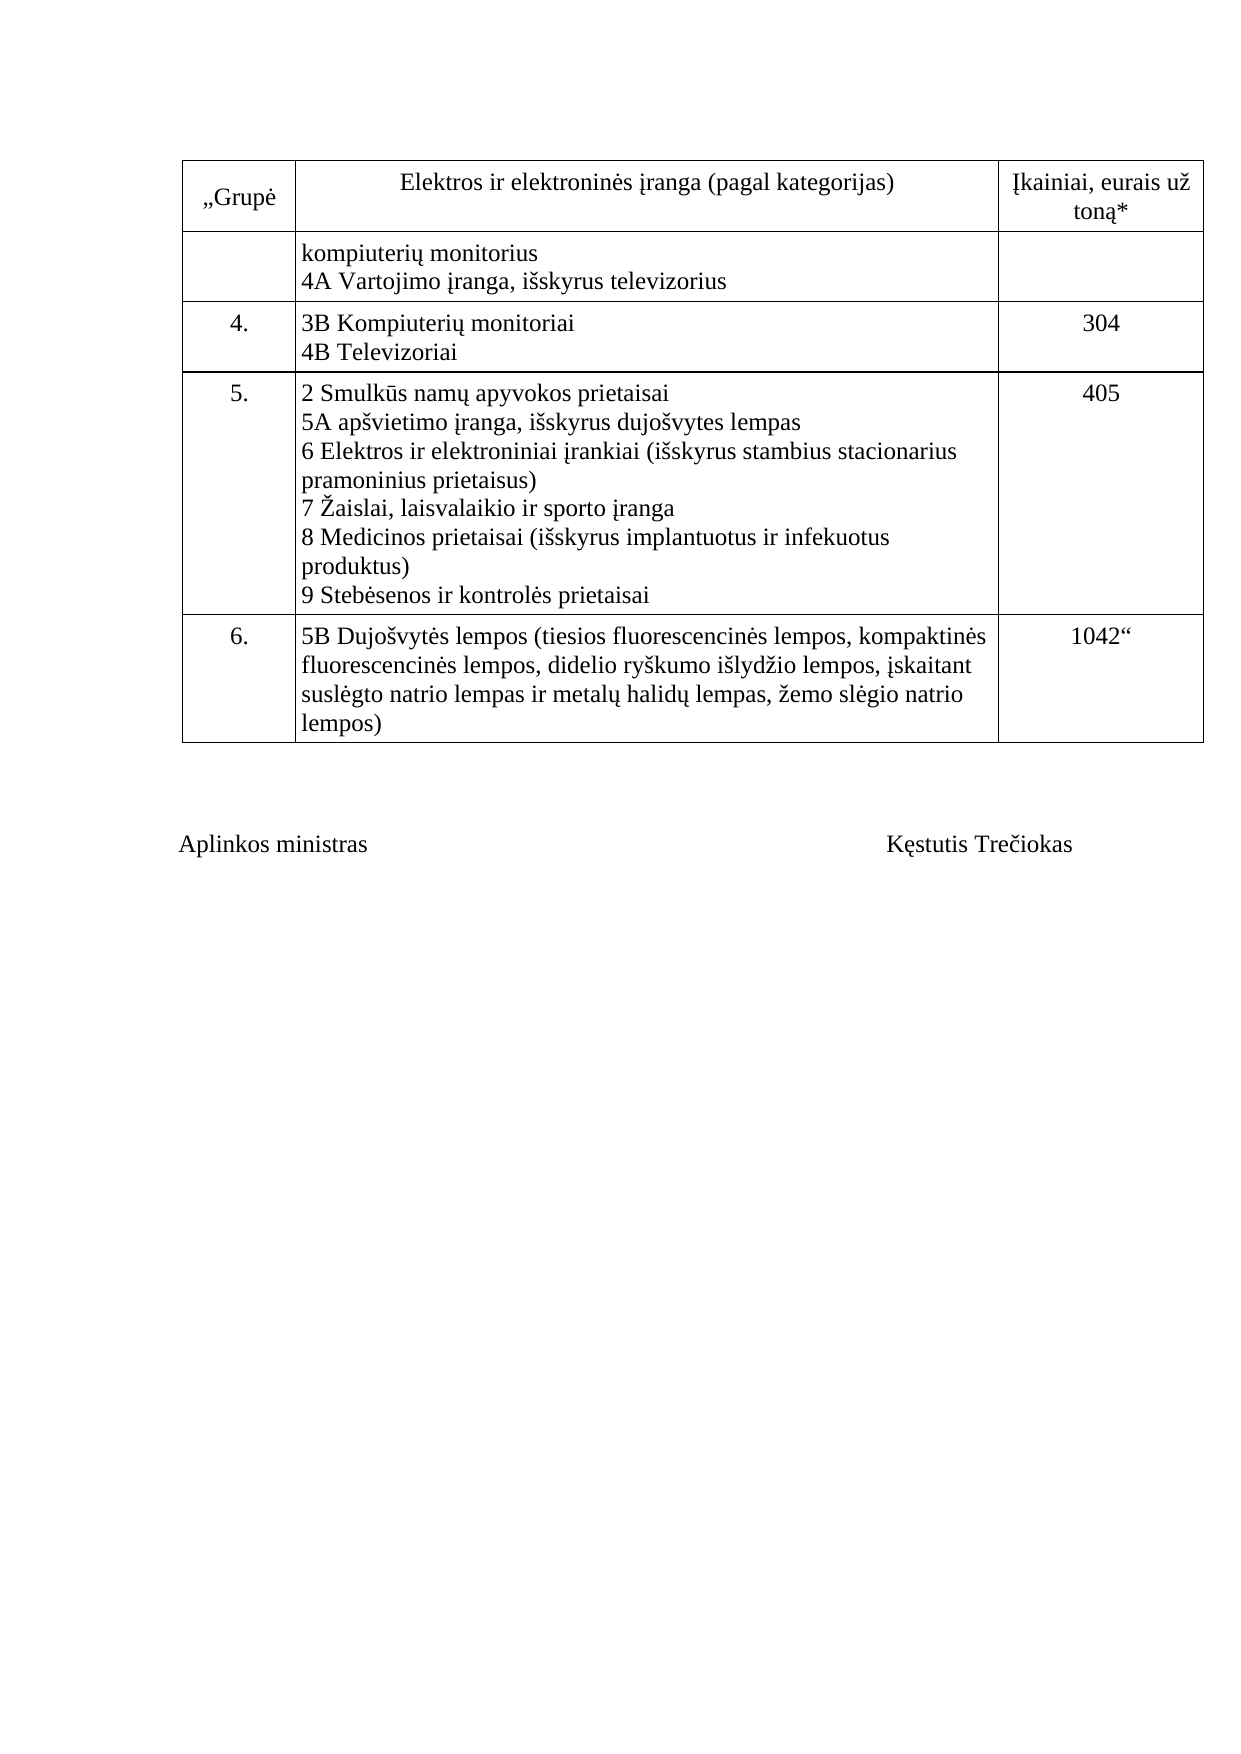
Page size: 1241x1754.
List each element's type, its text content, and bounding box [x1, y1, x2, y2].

table_cell kompiuterių monitorius 4A Vartojimo įranga, išskyrus televizorius [296, 232, 998, 301]
table_cell 1042“ [999, 615, 1203, 742]
table_cell 3B Kompiuterių monitoriai 4B Televizoriai [296, 302, 998, 371]
table_cell 304 [999, 302, 1203, 371]
table_header „Grupė [183, 161, 295, 231]
table_cell 5B Dujošvytės lempos (tiesios fluorescencinės lempos, kompaktinės fluorescencinės lempos, didelio ryškumo išlydžio lempos, įskaitant suslėgto natrio lempas ir metalų halidų lempas, žemo slėgio natrio lempos) [296, 615, 998, 742]
table_cell 5. [183, 373, 295, 614]
table_cell 4. [183, 302, 295, 371]
table_cell 405 [999, 373, 1203, 614]
text Aplinkos ministras Kęstutis Trečiokas [178, 829, 1163, 858]
table_header Elektros ir elektroninės įranga (pagal kategorijas) [296, 161, 998, 231]
table_cell 6. [183, 615, 295, 742]
table_header Įkainiai, eurais už toną* [999, 161, 1203, 231]
table_cell [999, 232, 1203, 301]
table_cell 2 Smulkūs namų apyvokos prietaisai 5A apšvietimo įranga, išskyrus dujošvytes lempas 6 Elektros ir elektroniniai įrankiai (išskyrus stambius stacionarius pramoninius prietaisus) 7 Žaislai, laisvalaikio ir sporto įranga 8 Medicinos prietaisai (išskyrus implantuotus ir infekuotus produktus) 9 Stebėsenos ir kontrolės prietaisai [296, 373, 998, 614]
table_cell [183, 232, 295, 301]
